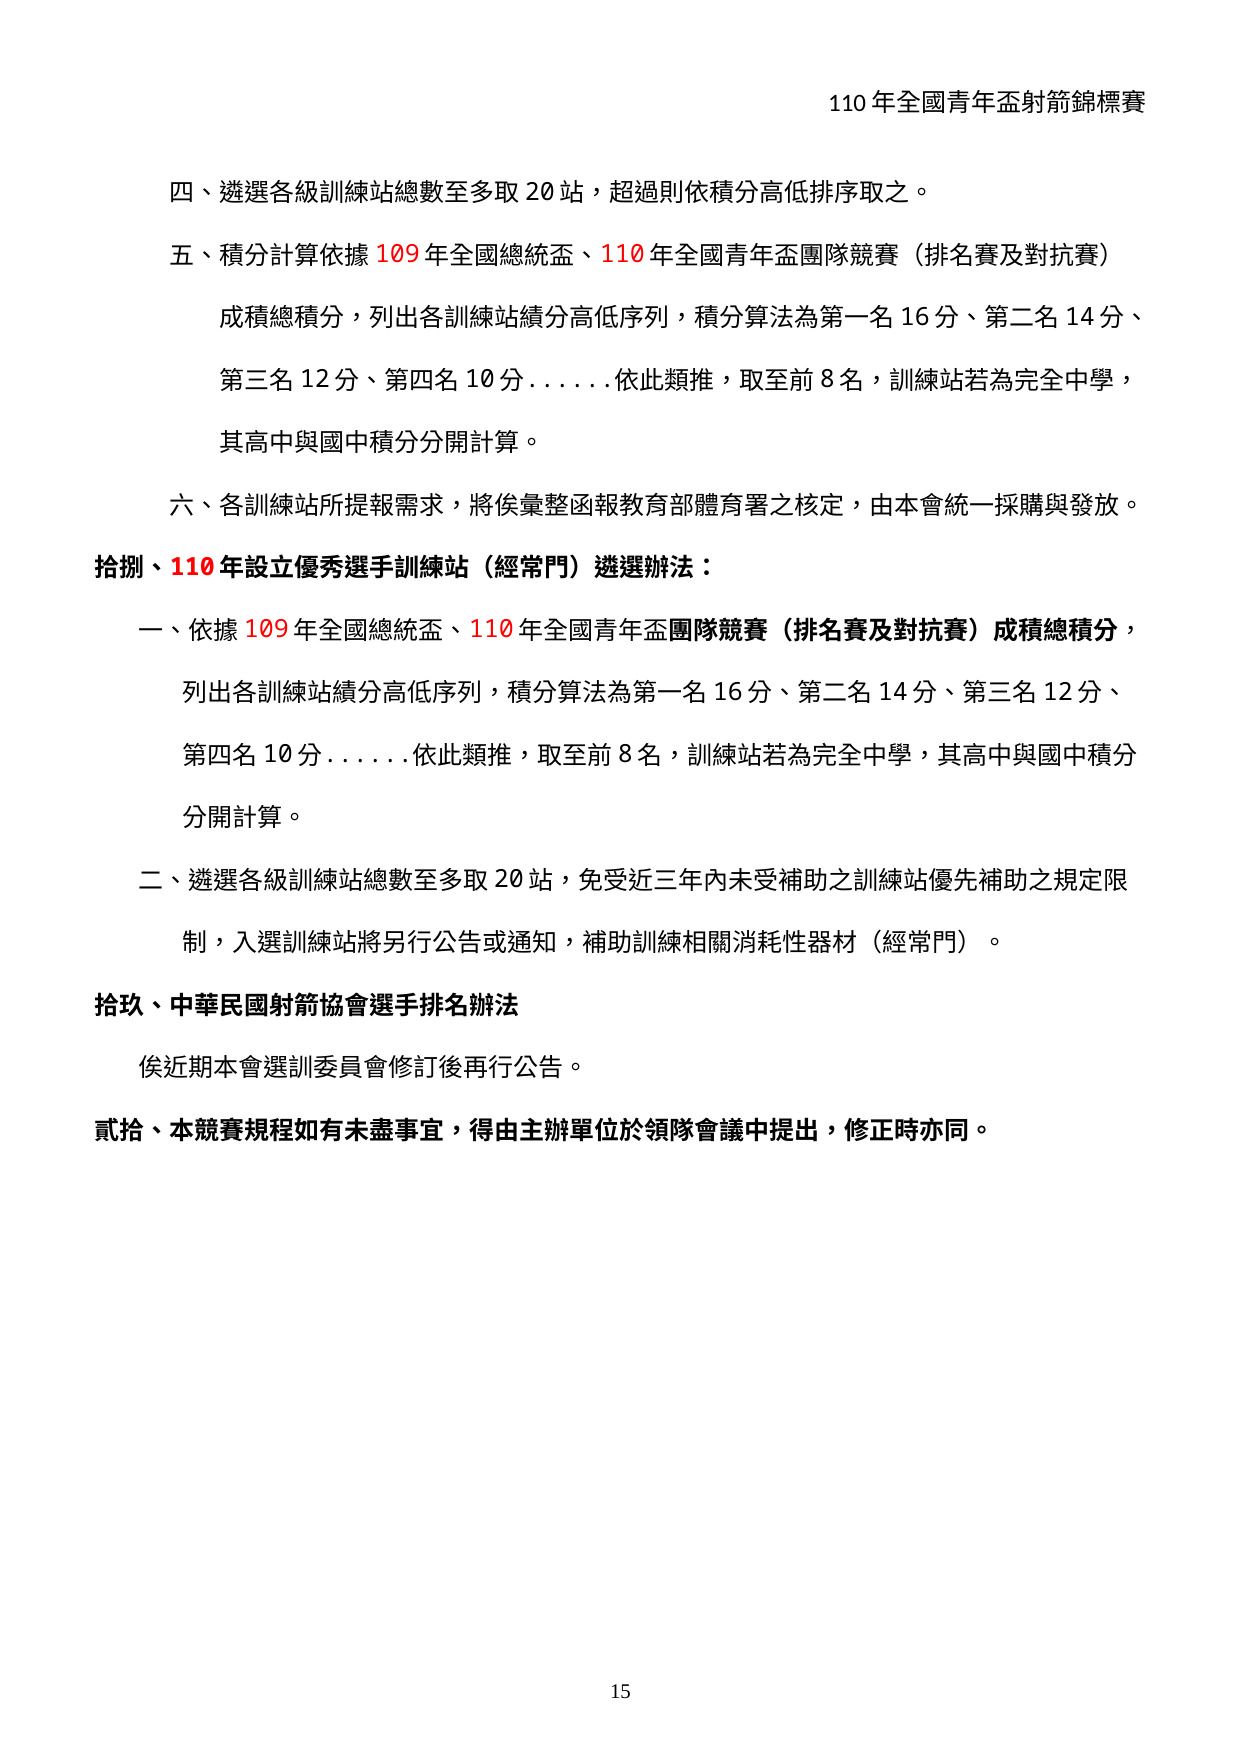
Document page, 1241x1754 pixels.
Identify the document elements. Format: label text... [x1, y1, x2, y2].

text 五、積分計算依據109年全國總統盃、110年全國青年盃團隊競賽（排名賽及對抗賽）成積總積分，列出各訓練站績分高低序列，積分算法為第一名16分、第二名14分、第三名12分、第四名10分......依此類推，取至前8名，訓練站若為完全中學，其高中與國中積分分開計算。 [169, 212, 1146, 462]
text 拾捌、110年設立優秀選手訓練站（經常門）遴選辦法： [94, 524, 1146, 587]
text 六、各訓練站所提報需求，將俟彙整函報教育部體育署之核定，由本會統一採購與發放。 [94, 462, 1146, 524]
text 貳拾、本競賽規程如有未盡事宜，得由主辦單位於領隊會議中提出，修正時亦同。 [94, 1087, 1146, 1149]
text 二、遴選各級訓練站總數至多取20站，免受近三年內未受補助之訓練站優先補助之規定限制，入選訓練站將另行公告或通知，補助訓練相關消耗性器材（經常門）。 [139, 837, 1146, 962]
text 一、依據109年全國總統盃、110年全國青年盃團隊競賽（排名賽及對抗賽）成積總積分，列出各訓練站績分高低序列，積分算法為第一名16分、第二名14分、第三名12分、第四名10分......依此類推，取至前8名，訓練站若為完全中學，其高中與國中積分分開計算。 [139, 587, 1146, 837]
text 俟近期本會選訓委員會修訂後再行公告。 [94, 1024, 1146, 1087]
text 拾玖、中華民國射箭協會選手排名辦法 [94, 962, 1146, 1024]
text 四、遴選各級訓練站總數至多取20站，超過則依積分高低排序取之。 [94, 149, 1146, 212]
